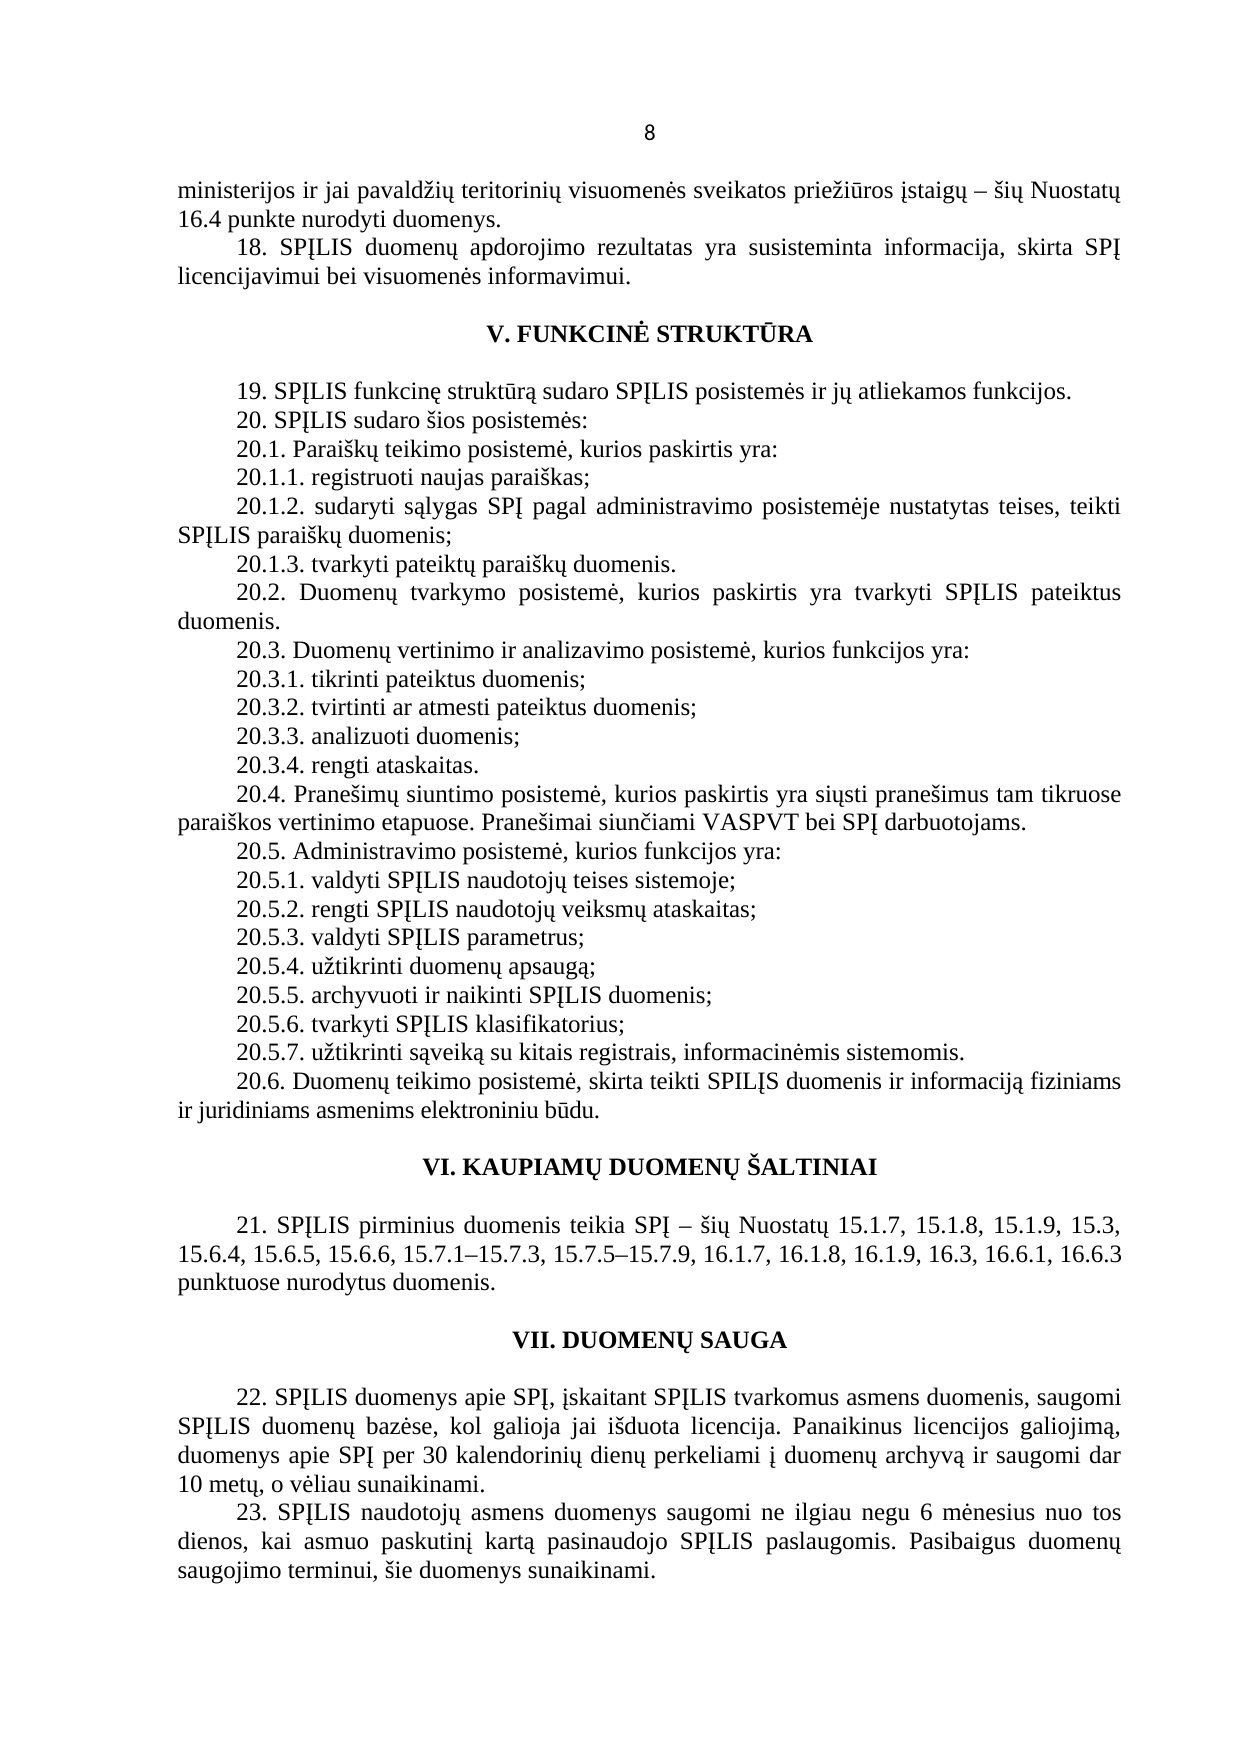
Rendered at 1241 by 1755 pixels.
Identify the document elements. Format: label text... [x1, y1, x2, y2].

text 20.1.2. sudaryti sąlygas SPĮ pagal administravimo posistemėje nustatytas teises, teikti SPĮLIS paraiškų duomenis; [177, 491, 1122, 549]
text 21. SPĮLIS pirminius duomenis teikia SPĮ – šių Nuostatų 15.1.7, 15.1.8, 15.1.9, 15.3, 15.6.4, 15.6.5, 15.6.6, 15.7.1–15.7.3, 15.7.5–15.7.9, 16.1.7, 16.1.8, 16.1.9, 16.3, 16.6.1, 16.6.3 punktuose nurodytus duomenis. [177, 1210, 1122, 1296]
text 20. SPĮLIS sudaro šios posistemės: [177, 405, 1122, 434]
text V. FUNKCINĖ STRUKTŪRA [177, 319, 1122, 347]
text 20.5.5. archyvuoti ir naikinti SPĮLIS duomenis; [177, 980, 1122, 1009]
text 20.5.7. užtikrinti sąveiką su kitais registrais, informacinėmis sistemomis. [177, 1037, 1122, 1066]
text 20.3.1. tikrinti pateiktus duomenis; [177, 664, 1122, 692]
text 20.3.4. rengti ataskaitas. [177, 750, 1122, 779]
text 20.1.3. tvarkyti pateiktų paraiškų duomenis. [177, 549, 1122, 577]
text 20.5.2. rengti SPĮLIS naudotojų veiksmų ataskaitas; [177, 894, 1122, 922]
text 20.4. Pranešimų siuntimo posistemė, kurios paskirtis yra siųsti pranešimus tam tikruose paraiškos vertinimo etapuose. Pranešimai siunčiami VASPVT bei SPĮ darbuotojams. [177, 779, 1122, 836]
text 20.3.3. analizuoti duomenis; [177, 721, 1122, 750]
text 20.3.2. tvirtinti ar atmesti pateiktus duomenis; [177, 692, 1122, 721]
text 18. SPĮLIS duomenų apdorojimo rezultatas yra susisteminta informacija, skirta SPĮ licencijavimui bei visuomenės informavimui. [177, 232, 1122, 290]
text ministerijos ir jai pavaldžių teritorinių visuomenės sveikatos priežiūros įstaigų – šių Nuostatų 16.4 punkte nurodyti duomenys. [177, 175, 1122, 232]
text 20.5.3. valdyti SPĮLIS parametrus; [177, 922, 1122, 951]
text 23. SPĮLIS naudotojų asmens duomenys saugomi ne ilgiau negu 6 mėnesius nuo tos dienos, kai asmuo paskutinį kartą pasinaudojo SPĮLIS paslaugomis. Pasibaigus duomenų saugojimo terminui, šie duomenys sunaikinami. [177, 1497, 1122, 1584]
text 20.5. Administravimo posistemė, kurios funkcijos yra: [177, 836, 1122, 865]
text 20.1. Paraiškų teikimo posistemė, kurios paskirtis yra: [177, 434, 1122, 462]
text 20.3. Duomenų vertinimo ir analizavimo posistemė, kurios funkcijos yra: [177, 635, 1122, 664]
text 20.2. Duomenų tvarkymo posistemė, kurios paskirtis yra tvarkyti SPĮLIS pateiktus duomenis. [177, 577, 1122, 635]
text VI. KAUPIAMŲ DUOMENŲ ŠALTINIAI [177, 1152, 1122, 1181]
text 20.5.1. valdyti SPĮLIS naudotojų teises sistemoje; [177, 865, 1122, 894]
text 19. SPĮLIS funkcinę struktūrą sudaro SPĮLIS posistemės ir jų atliekamos funkcijos. [177, 376, 1122, 405]
text 20.6. Duomenų teikimo posistemė, skirta teikti SPILĮS duomenis ir informaciją fiziniams ir juridiniams asmenims elektroniniu būdu. [177, 1066, 1122, 1124]
text 20.5.4. užtikrinti duomenų apsaugą; [177, 951, 1122, 980]
text 22. SPĮLIS duomenys apie SPĮ, įskaitant SPĮLIS tvarkomus asmens duomenis, saugomi SPĮLIS duomenų bazėse, kol galioja jai išduota licencija. Panaikinus licencijos galiojimą, duomenys apie SPĮ per 30 kalendorinių dienų perkeliami į duomenų archyvą ir saugomi dar 10 metų, o vėliau sunaikinami. [177, 1382, 1122, 1497]
text VII. DUOMENŲ SAUGA [177, 1325, 1122, 1354]
text 20.1.1. registruoti naujas paraiškas; [177, 462, 1122, 491]
text 20.5.6. tvarkyti SPĮLIS klasifikatorius; [177, 1009, 1122, 1037]
